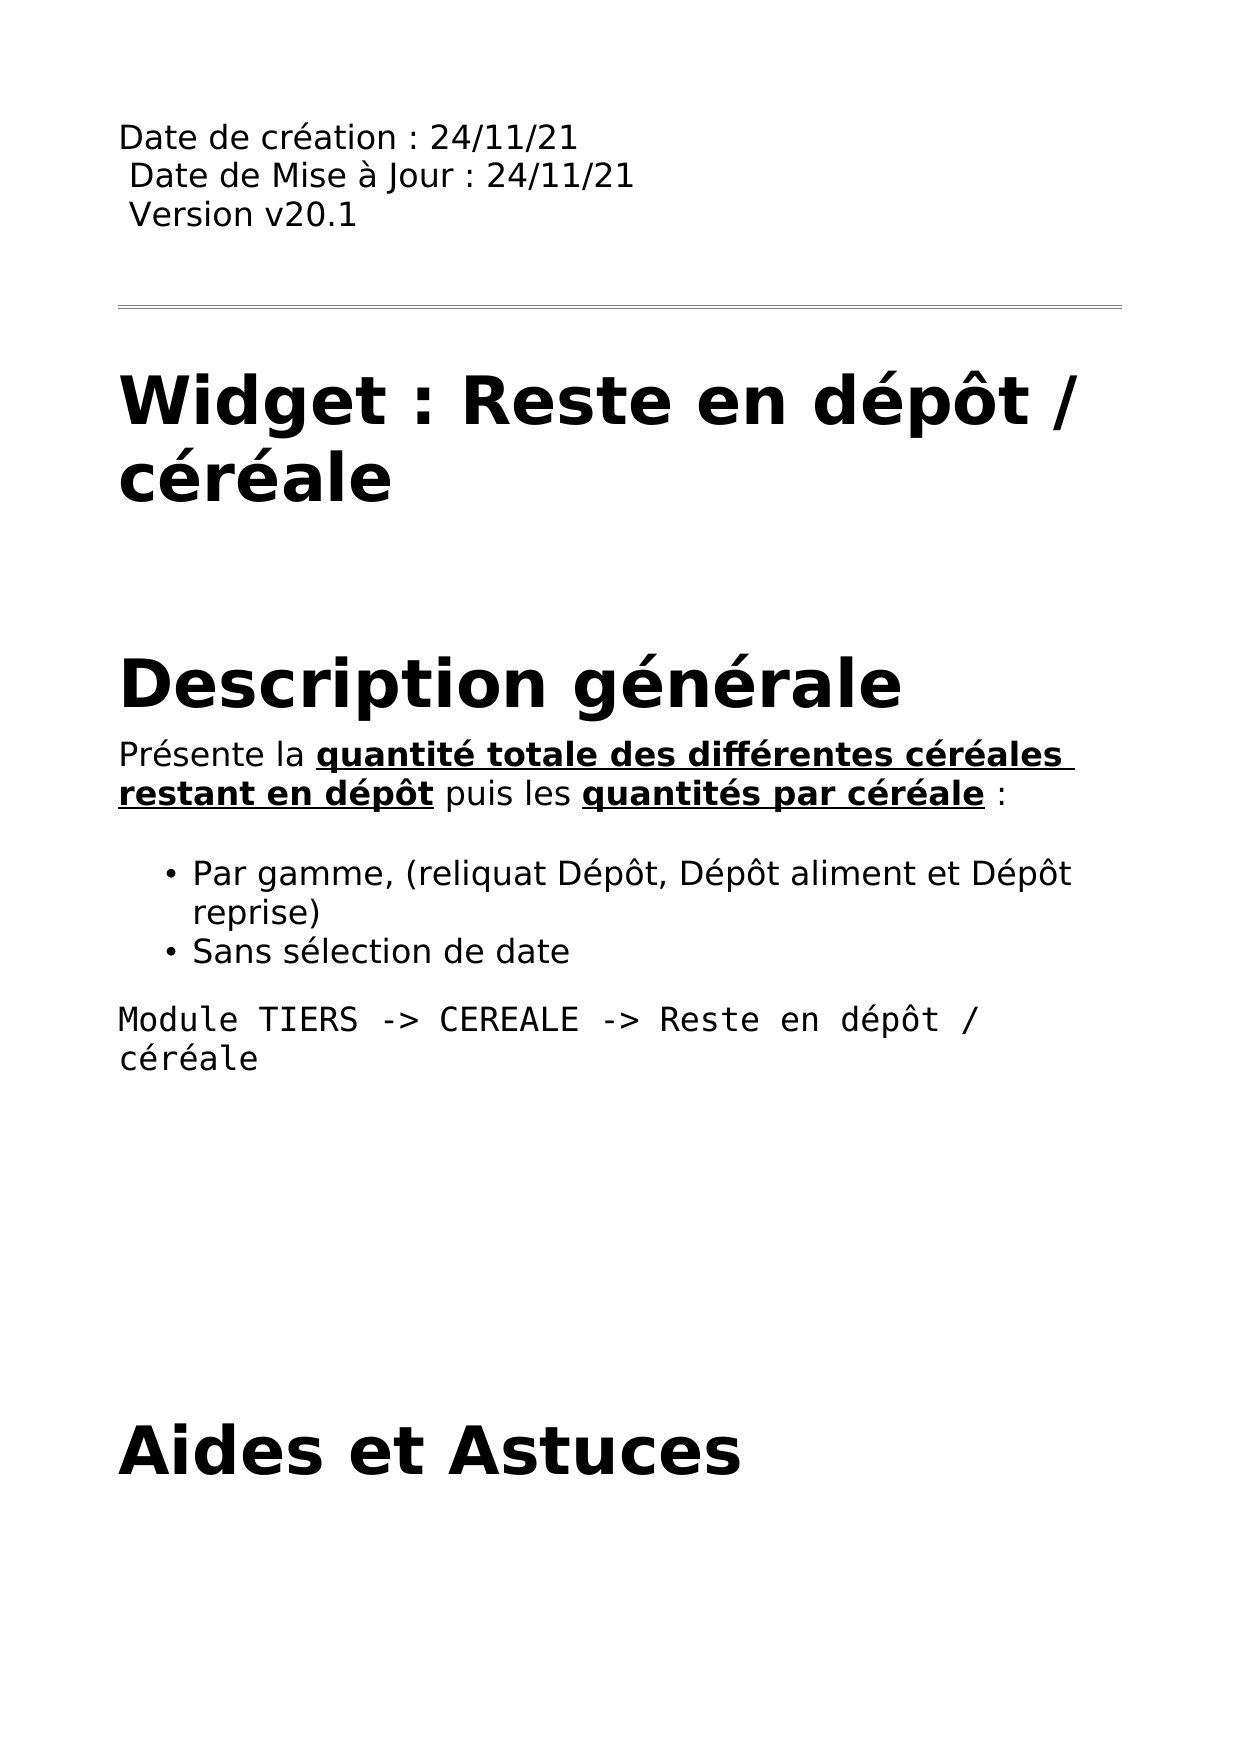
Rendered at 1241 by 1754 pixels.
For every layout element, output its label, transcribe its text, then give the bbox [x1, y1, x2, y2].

text Module TIERS -> CEREALE -> Reste en dépôt / céréale [118, 1001, 1122, 1079]
list Sans sélection de date [177, 933, 1122, 971]
text Présente la quantité totale des différentes céréales restant en dépôt puis les quantités par céréale : [118, 735, 1122, 813]
subtitle Widget : Reste en dépôt / céréale [118, 362, 1122, 517]
subtitle Aides et Astuces [118, 1412, 1122, 1490]
text Date de création : 24/11/21 Date de Mise à Jour : 24/11/21 Version v20.1 [118, 118, 1122, 273]
list Par gamme, (reliquat Dépôt, Dépôt aliment et Dépôt reprise) [177, 855, 1122, 933]
subtitle Description générale [118, 645, 1122, 723]
